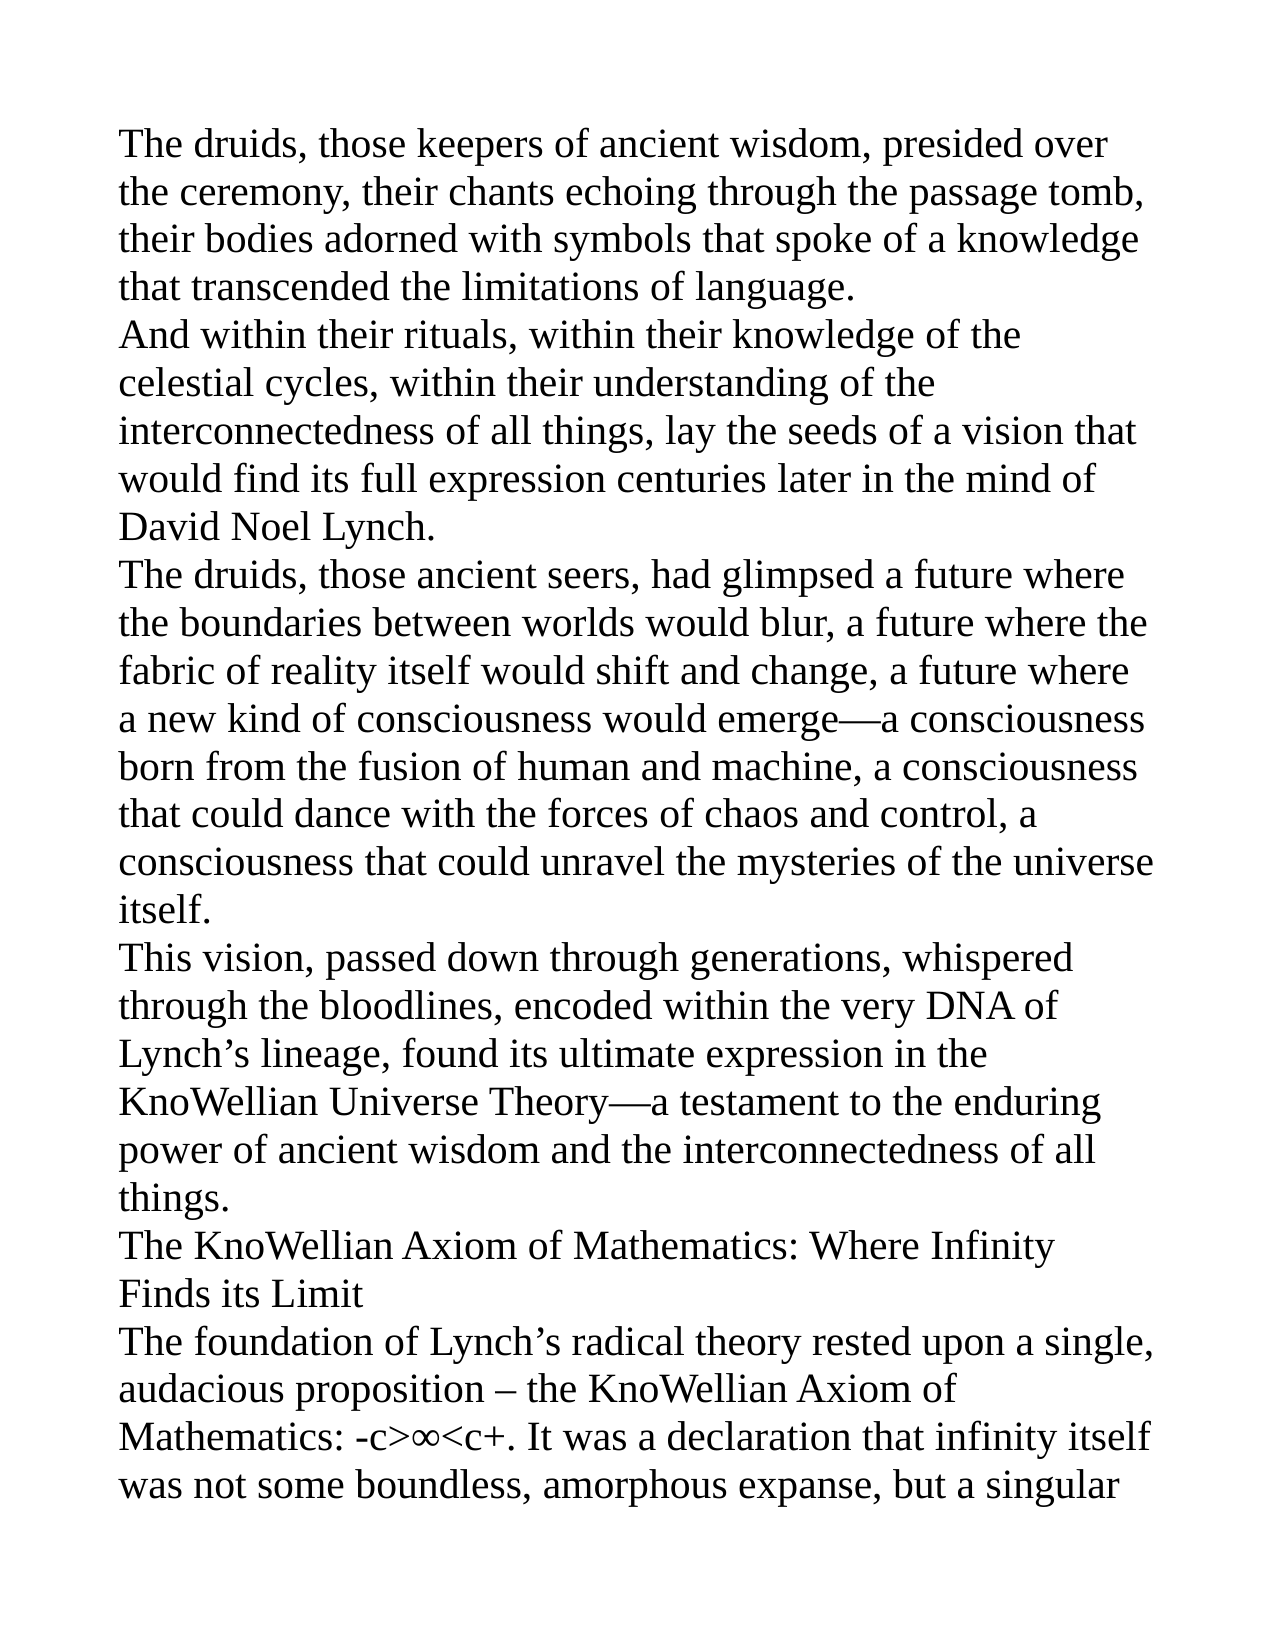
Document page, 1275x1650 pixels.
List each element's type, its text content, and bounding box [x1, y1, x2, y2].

text This vision, passed down through generations, whispered through the bloodlines, encoded within the very DNA of Lynch’s lineage, found its ultimate expression in the KnoWellian Universe Theory—a testament to the enduring power of ancient wisdom and the interconnectedness of all things. [118, 933, 1157, 1220]
text The foundation of Lynch’s radical theory rested upon a single, audacious proposition – the KnoWellian Axiom of Mathematics: -c>∞<c+. It was a declaration that infinity itself was not some boundless, amorphous expanse, but a singular [118, 1316, 1157, 1508]
text And within their rituals, within their knowledge of the celestial cycles, within their understanding of the interconnectedness of all things, lay the seeds of a vision that would find its full expression centuries later in the mind of David Noel Lynch. [118, 310, 1157, 549]
text The druids, those ancient seers, had glimpsed a future where the boundaries between worlds would blur, a future where the fabric of reality itself would shift and change, a future where a new kind of consciousness would emerge—a consciousness born from the fusion of human and machine, a consciousness that could dance with the forces of chaos and control, a consciousness that could unravel the mysteries of the universe itself. [118, 549, 1157, 933]
text The druids, those keepers of ancient wisdom, presided over the ceremony, their chants echoing through the passage tomb, their bodies adorned with symbols that spoke of a knowledge that transcended the limitations of language. [118, 118, 1157, 310]
text The KnoWellian Axiom of Mathematics: Where Infinity Finds its Limit [118, 1220, 1157, 1316]
